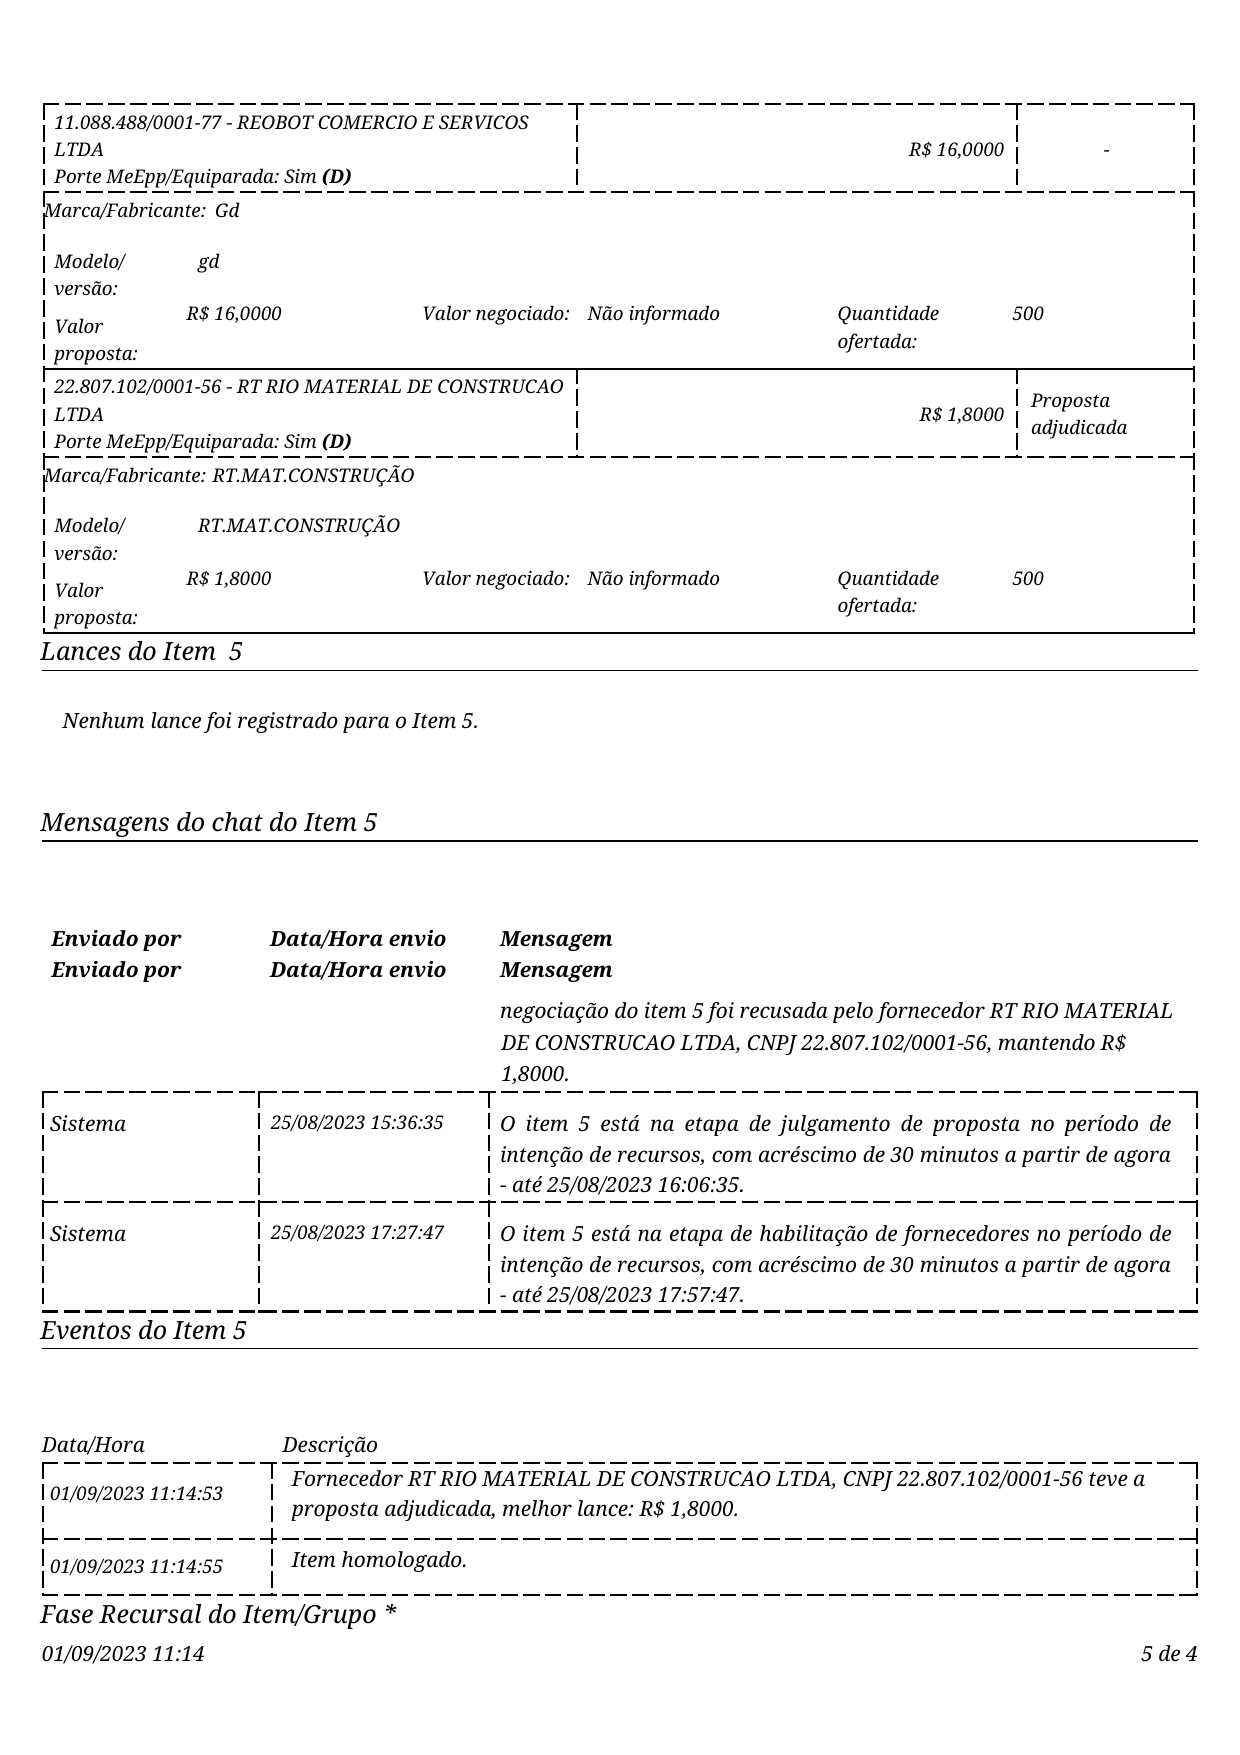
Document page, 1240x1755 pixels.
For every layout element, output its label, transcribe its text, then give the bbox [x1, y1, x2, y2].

table_header - [1017, 103, 1194, 191]
text Lances do Item 5 [40, 634, 1198, 668]
table_cell Quantidade ofertada: [838, 559, 1002, 632]
table_cell O item 5 está na etapa de habilitação de fornecedores no período de intenção de recursos, com acréscimo de 30 minutos a partir de agora - até 25/08/2023 17:57:47. [489, 1201, 1197, 1310]
table_cell R$ 1,8000 [838, 370, 1017, 456]
table_header 01/09/2023 11:14:53 [43, 1462, 272, 1538]
text Nenhum lance foi registrado para o Item 5. [62, 706, 1198, 734]
table_cell [577, 456, 837, 508]
text Fase Recursal do Item/Grupo * [40, 1596, 1198, 1631]
table_cell 500 [1002, 295, 1194, 367]
table_cell Não informado [577, 559, 837, 632]
table_cell [577, 191, 837, 244]
table_cell 22.807.102/0001-56 - RT RIO MATERIAL DE CONSTRUCAO LTDA Porte MeEpp/Equiparada: Sim (D) [44, 370, 577, 456]
text Mensagens do chat do Item 5 [40, 805, 1198, 839]
table_cell Sistema [43, 1201, 259, 1310]
table_cell Item homologado. [272, 1538, 1197, 1594]
table_header Fornecedor RT RIO MATERIAL DE CONSTRUCAO LTDA, CNPJ 22.807.102/0001-56 teve a proposta adjudicada, melhor lance: R$ 1,8000. [272, 1462, 1197, 1538]
table_cell [577, 508, 837, 559]
table_cell Não informado [577, 295, 837, 367]
text Enviado por Data/Hora envio Mensagem [42, 924, 1198, 953]
table_cell RT.MAT.CONSTRUÇÃO [186, 508, 577, 559]
table_header 11.088.488/0001-77 - REOBOT COMERCIO E SERVICOS LTDA Porte MeEpp/Equiparada: Sim (D) [44, 103, 577, 191]
table_cell Proposta adjudicada [1017, 370, 1194, 456]
table_cell R$ 1,8000 Valor negociado: [186, 559, 577, 632]
table_cell Marca/Fabricante: Gd [44, 191, 577, 244]
table_cell 25/08/2023 17:27:47 [259, 1201, 488, 1310]
table_header Sistema [43, 1091, 259, 1201]
table_header R$ 16,0000 [838, 103, 1017, 191]
table_cell Modelo/versão: Valor proposta: [44, 508, 186, 632]
text Data/Hora Descrição [42, 1430, 1198, 1459]
table_header O item 5 está na etapa de julgamento de proposta no período de intenção de recursos, com acréscimo de 30 minutos a partir de agora - até 25/08/2023 16:06:35. [489, 1091, 1197, 1201]
table_cell Modelo/versão: Valor proposta: [44, 244, 186, 367]
text negociação do item 5 foi recusada pelo fornecedor RT RIO MATERIAL DE CONSTRUCAO LTDA, CNPJ 22.807.102/0001-56, mantendo R$ 1,8000. [500, 997, 1198, 1088]
text Enviado por Data/Hora envio Mensagem [42, 955, 1198, 983]
table_cell 500 [1002, 559, 1194, 632]
table_header [577, 103, 837, 191]
table_header 25/08/2023 15:36:35 [259, 1091, 488, 1201]
table_cell 01/09/2023 11:14:55 [43, 1538, 272, 1594]
table_cell Marca/Fabricante: RT.MAT.CONSTRUÇÃO [44, 456, 577, 508]
table_cell [838, 191, 1194, 244]
text Eventos do Item 5 [40, 1312, 1198, 1346]
table_cell R$ 16,0000 Valor negociado: [186, 295, 577, 367]
table_cell [838, 508, 1194, 559]
table_cell [838, 244, 1194, 294]
table_cell [838, 456, 1194, 508]
table_cell gd [186, 244, 577, 294]
table_cell [577, 244, 837, 294]
table_cell Quantidade ofertada: [838, 295, 1002, 367]
table_cell [577, 370, 837, 456]
